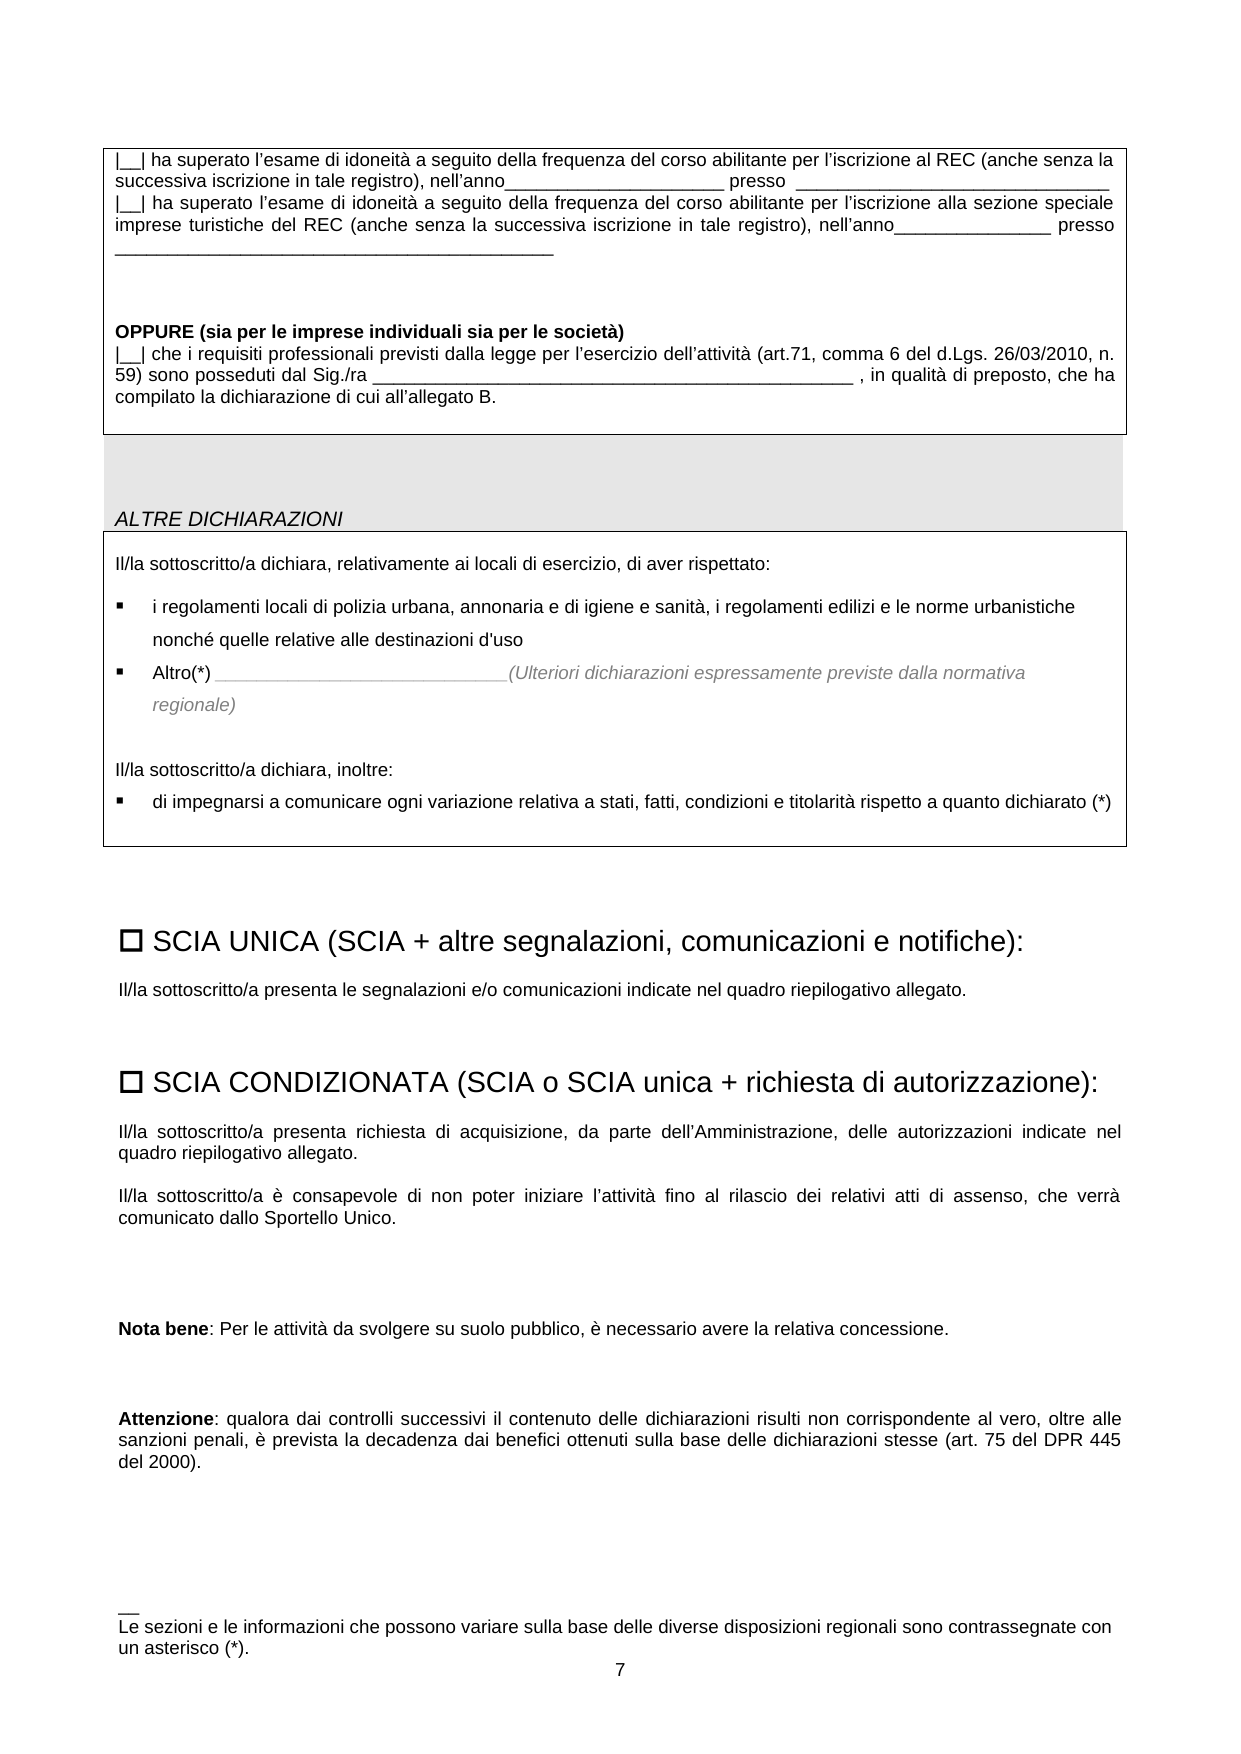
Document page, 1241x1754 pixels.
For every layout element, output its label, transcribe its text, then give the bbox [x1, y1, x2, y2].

table_cell [1124, 434, 1137, 531]
table_cell |__| ha superato l’esame di idoneità a seguito della frequenza del corso abilitante per l’iscrizione al REC (anche senza la successiva iscrizione in tale registro), nell’anno_____________________ presso ______________________________ |__| ha superato l’esame di idoneità a seguito della frequenza del corso abilitante per l’iscrizione alla sezione speciale imprese turistiche del REC (anche senza la successiva iscrizione in tale registro), nell’anno_______________ presso __________________________________________ OPPURE (sia per le imprese individuali sia per le società) |__| che i requisiti professionali previsti dalla legge per l’esercizio dell’attività (art.71, comma 6 del d.Lgs. 26/03/2010, n. 59) sono posseduti dal Sig./ra ______________________________________________ , in qualità di preposto, che ha compilato la dichiarazione di cui all’allegato B. [104, 149, 1126, 434]
table_cell Il/la sottoscritto/a dichiara, relativamente ai locali di esercizio, di aver rispettato: i regolamenti locali di polizia urbana, annonaria e di igiene e sanità, i regolamenti edilizi e le norme urbanistiche nonché quelle relative alle destinazioni d'uso Altro(*) ____________________________(Ulteriori dichiarazioni espressamente previste dalla normativa regionale) Il/la sottoscritto/a dichiara, inoltre: di impegnarsi a comunicare ogni variazione relativa a stati, fatti, condizioni e titolarità rispetto a quanto dichiarato (*) [104, 532, 1126, 846]
text  SCIA CONDIZIONATA (SCIA o SCIA unica + richiesta di autorizzazione): [118, 1065, 1122, 1099]
text Il/la sottoscritto/a presenta le segnalazioni e/o comunicazioni indicate nel quadro riepilogativo allegato. [118, 979, 1122, 1000]
text Attenzione: qualora dai controlli successivi il contenuto delle dichiarazioni risulti non corrispondente al vero, oltre alle sanzioni penali, è prevista la decadenza dai benefici ottenuti sulla base delle dichiarazioni stesse (art. 75 del DPR 445 del 2000). [118, 1408, 1122, 1472]
text  SCIA UNICA (SCIA + altre segnalazioni, comunicazioni e notifiche): [118, 923, 1122, 957]
text Il/la sottoscritto/a è consapevole di non poter iniziare l’attività fino al rilascio dei relativi atti di assenso, che verrà comunicato dallo Sportello Unico. [118, 1185, 1122, 1228]
table_cell [1127, 531, 1137, 846]
table_cell [1127, 148, 1137, 434]
text Il/la sottoscritto/a presenta richiesta di acquisizione, da parte dell’Amministrazione, delle autorizzazioni indicate nel quadro riepilogativo allegato. [118, 1120, 1122, 1163]
text Nota bene: Per le attività da svolgere su suolo pubblico, è necessario avere la relativa concessione. [118, 1318, 1122, 1339]
table_cell ALTRE DICHIARAZIONI [104, 435, 1123, 531]
